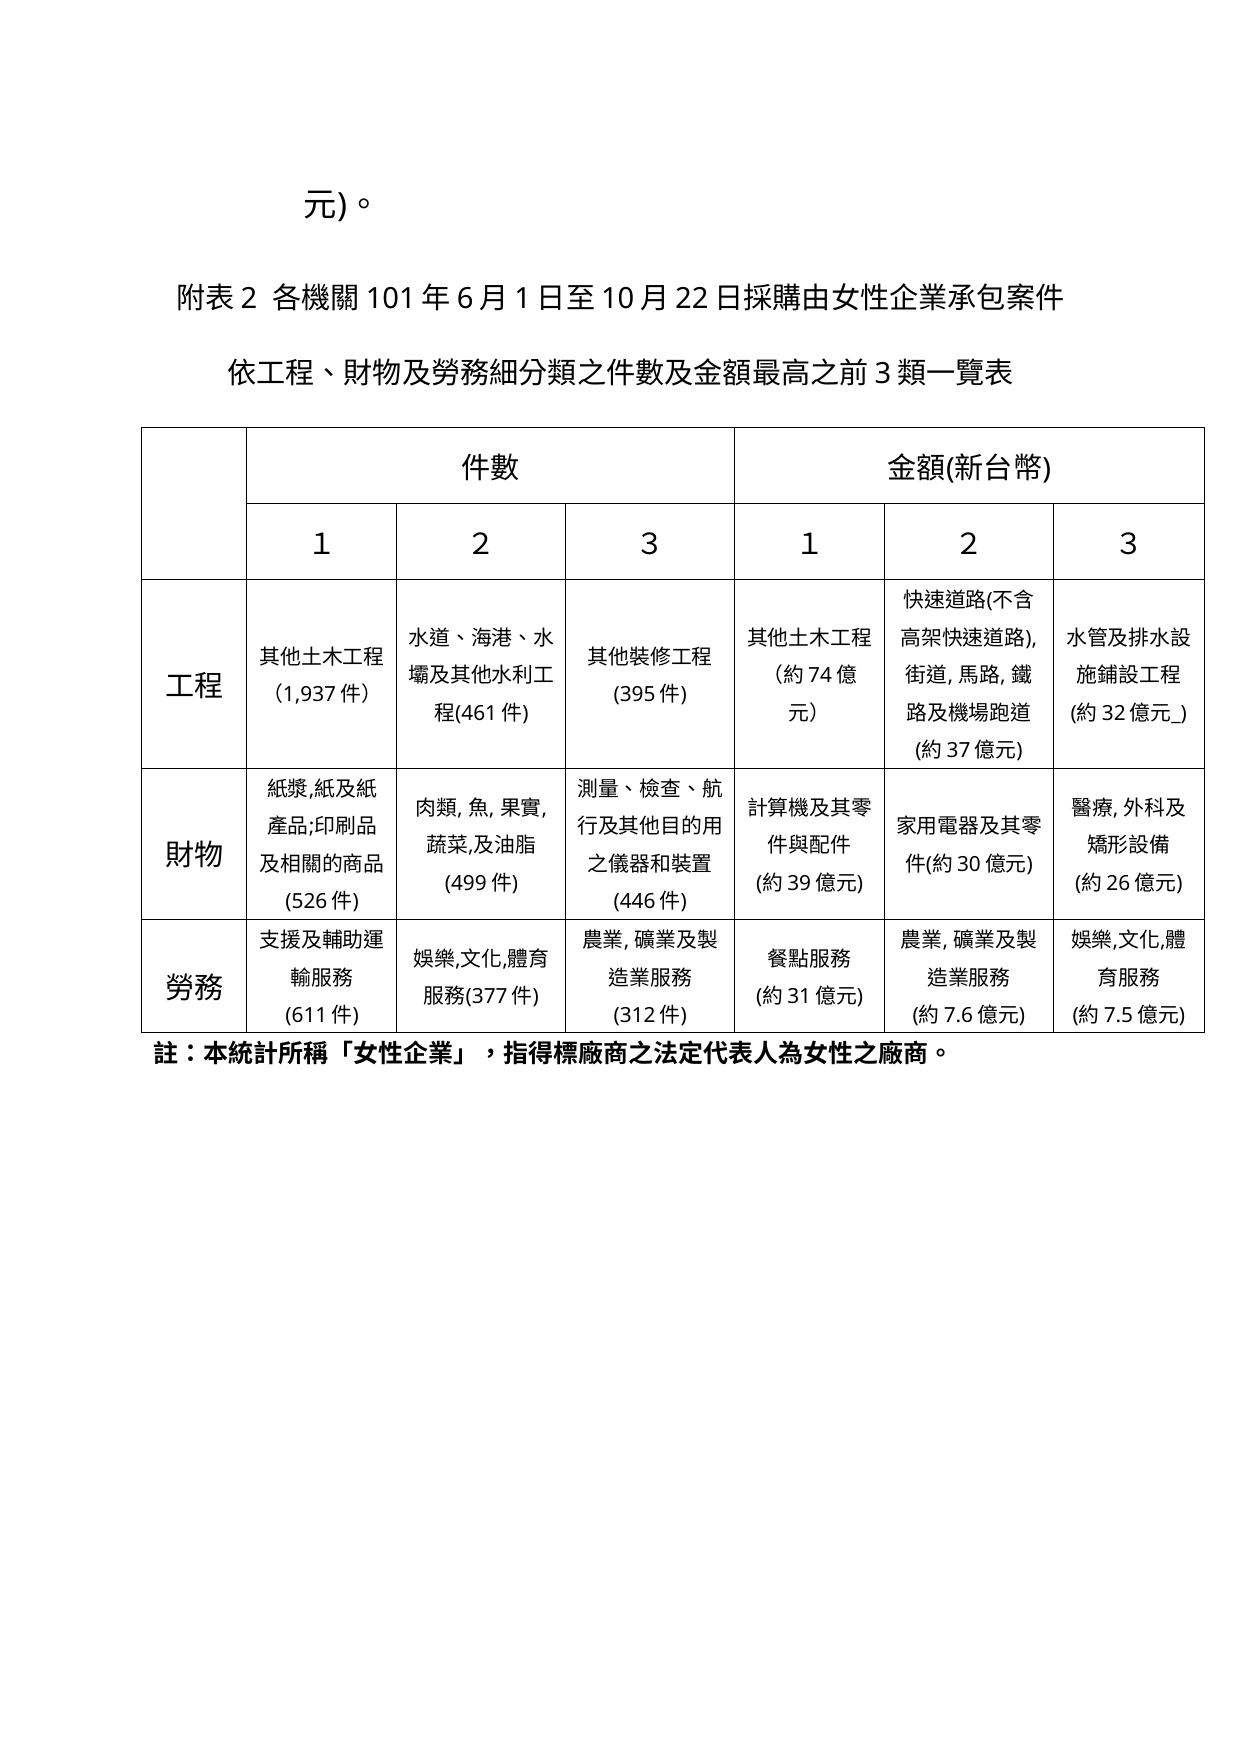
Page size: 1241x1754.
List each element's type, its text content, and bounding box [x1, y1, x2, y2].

table_cell 其他裝修工程 (395件) [566, 580, 734, 768]
table_header 件數 [247, 428, 734, 503]
table_header 金額(新台幣) [735, 428, 1204, 503]
text (三)勞務：細分類中件數最高之前3類為「支援及輔助運輸服務」(611件)；「娛樂、文化、體育服務」(377件)；「農業、礦業及製造業服務」(312件)。決標金額最高之前3類為「餐點服務」(約31億元)；「農業、礦業及製造業服務」(約7.6億元)；「娛樂、文化、體育服務」(約7.5億元)。 [153, 164, 1087, 239]
table_cell 娛樂,文化,體育服務 (約7.5億元) [1054, 920, 1204, 1032]
table_cell ３ [1054, 504, 1204, 579]
table_cell 勞務 [142, 920, 246, 1032]
table_cell １ [735, 504, 884, 579]
table_cell 肉類, 魚, 果實, 蔬菜,及油脂(499件) [397, 769, 565, 919]
table_cell 家用電器及其零件(約30億元) [885, 769, 1053, 919]
table_cell 農業, 礦業及製造業服務 (312件) [566, 920, 734, 1032]
text 附表2 各機關101年6月1日至10月22日採購由女性企業承包案件 [153, 258, 1087, 333]
table_cell １ [247, 504, 396, 579]
table_cell 娛樂,文化,體育服務(377件) [397, 920, 565, 1032]
table_cell 餐點服務 (約31億元) [735, 920, 884, 1032]
table_cell ３ [566, 504, 734, 579]
table_cell 計算機及其零件與配件 (約39億元) [735, 769, 884, 919]
table_header [142, 428, 246, 579]
text 註：本統計所稱「女性企業」，指得標廠商之法定代表人為女性之廠商。 [153, 1033, 1087, 1071]
table_cell 醫療, 外科及矯形設備 (約26億元) [1054, 769, 1204, 919]
text 依工程、財物及勞務細分類之件數及金額最高之前3類一覽表 [153, 333, 1087, 408]
table_cell 快速道路(不含高架快速道路), 街道, 馬路, 鐵路及機場跑道(約37億元) [885, 580, 1053, 768]
table_cell 農業, 礦業及製造業服務 (約7.6億元) [885, 920, 1053, 1032]
table_cell 水道、海港、水壩及其他水利工程(461件) [397, 580, 565, 768]
table_cell 其他土木工程（約74億元） [735, 580, 884, 768]
table_cell 支援及輔助運輸服務 (611件) [247, 920, 396, 1032]
table_cell ２ [397, 504, 565, 579]
table_cell 工程 [142, 580, 246, 768]
table_cell 水管及排水設施鋪設工程(約32億元_) [1054, 580, 1204, 768]
table_cell ２ [885, 504, 1053, 579]
table_cell 紙漿,紙及紙產品;印刷品及相關的商品(526件) [247, 769, 396, 919]
table_cell 其他土木工程（1,937件） [247, 580, 396, 768]
table_cell 財物 [142, 769, 246, 919]
table_cell 測量、檢查、航行及其他目的用之儀器和裝置(446件) [566, 769, 734, 919]
